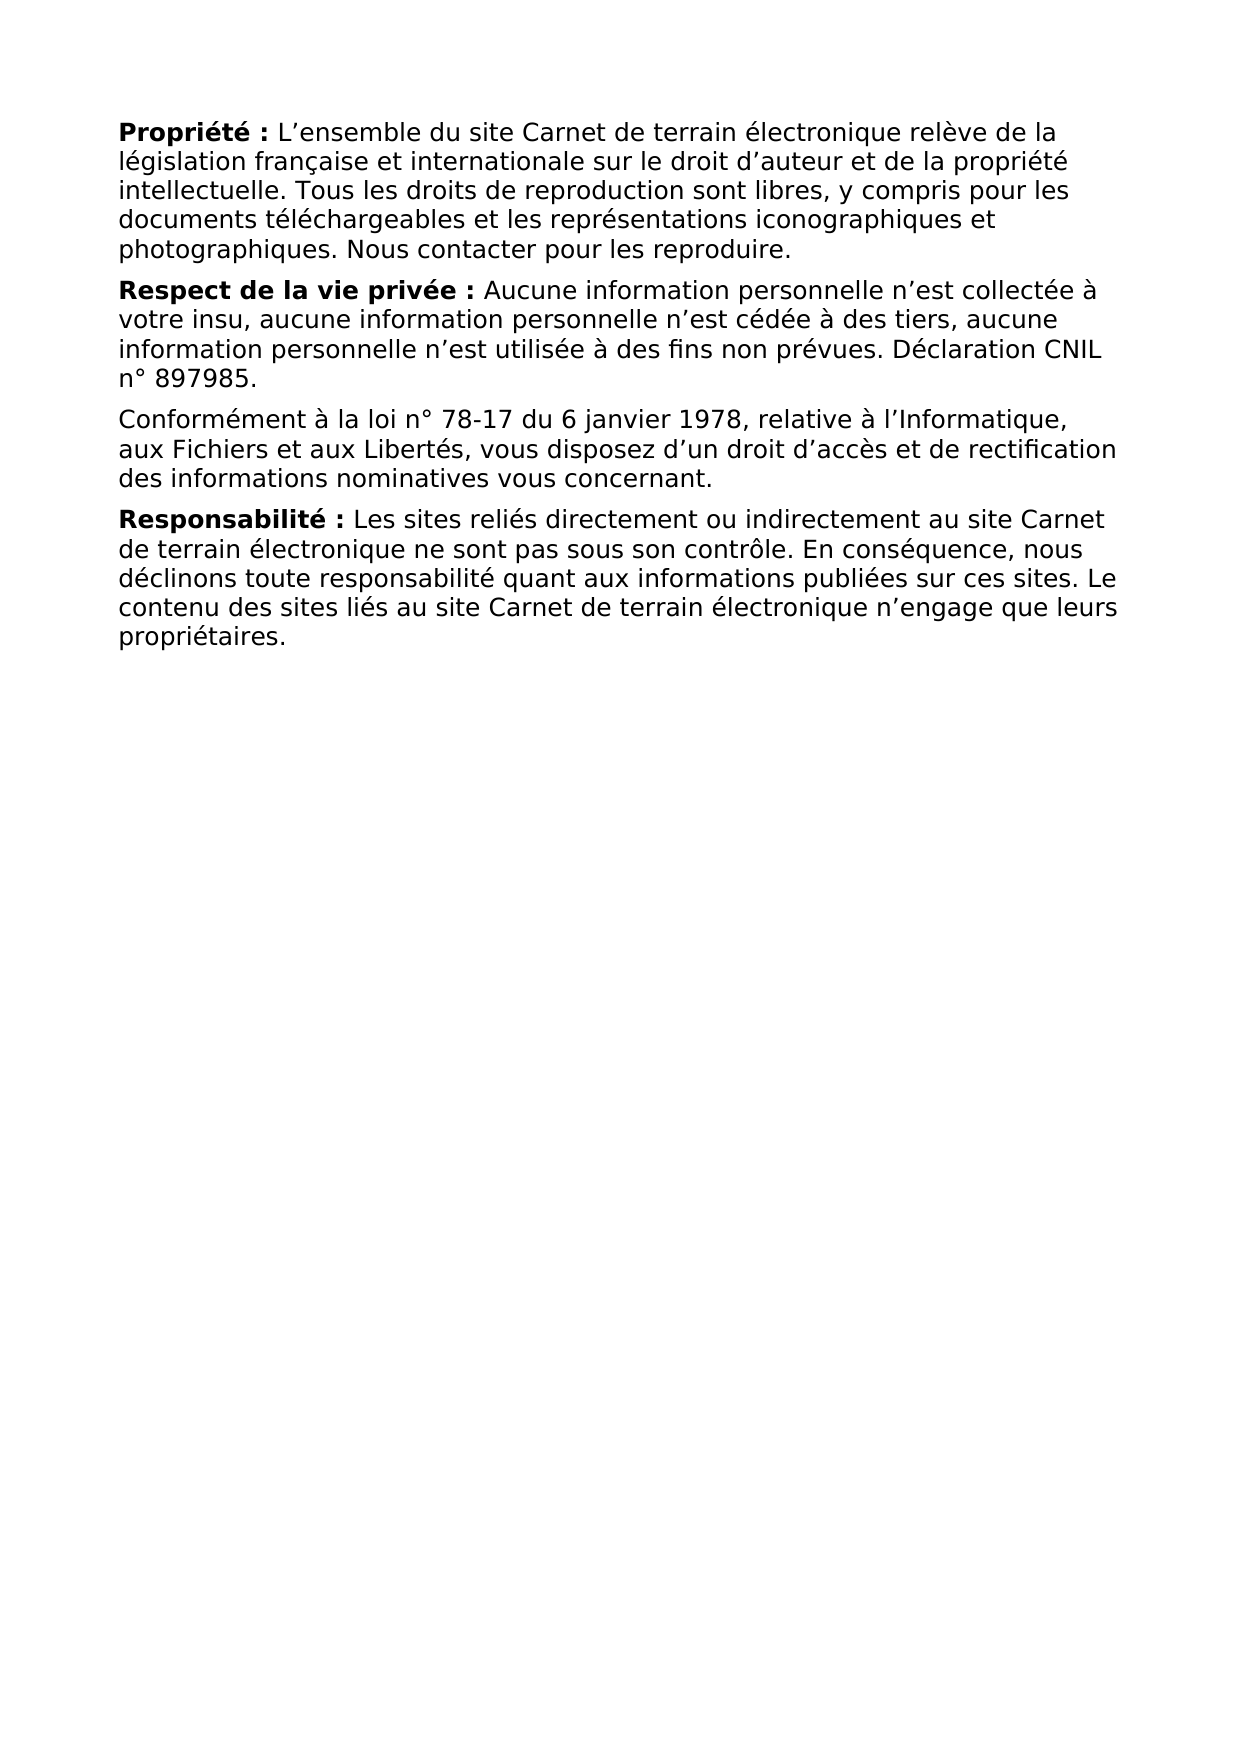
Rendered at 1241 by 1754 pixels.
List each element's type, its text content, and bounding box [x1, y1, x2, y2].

text Propriété : L’ensemble du site Carnet de terrain électronique relève de la législation française et internationale sur le droit d’auteur et de la propriété intellectuelle. Tous les droits de reproduction sont libres, y compris pour les documents téléchargeables et les représentations iconographiques et photographiques. Nous contacter pour les reproduire. [118, 118, 1122, 264]
text Responsabilité : Les sites reliés directement ou indirectement au site Carnet de terrain électronique ne sont pas sous son contrôle. En conséquence, nous déclinons toute responsabilité quant aux informations publiées sur ces sites. Le contenu des sites liés au site Carnet de terrain électronique n’engage que leurs propriétaires. [118, 506, 1122, 651]
text Conformément à la loi n° 78-17 du 6 janvier 1978, relative à l’Informatique, aux Fichiers et aux Libertés, vous disposez d’un droit d’accès et de rectification des informations nominatives vous concernant. [118, 406, 1122, 493]
text Respect de la vie privée : Aucune information personnelle n’est collectée à votre insu, aucune information personnelle n’est cédée à des tiers, aucune information personnelle n’est utilisée à des fins non prévues. Déclaration CNIL n° 897985. [118, 276, 1122, 393]
